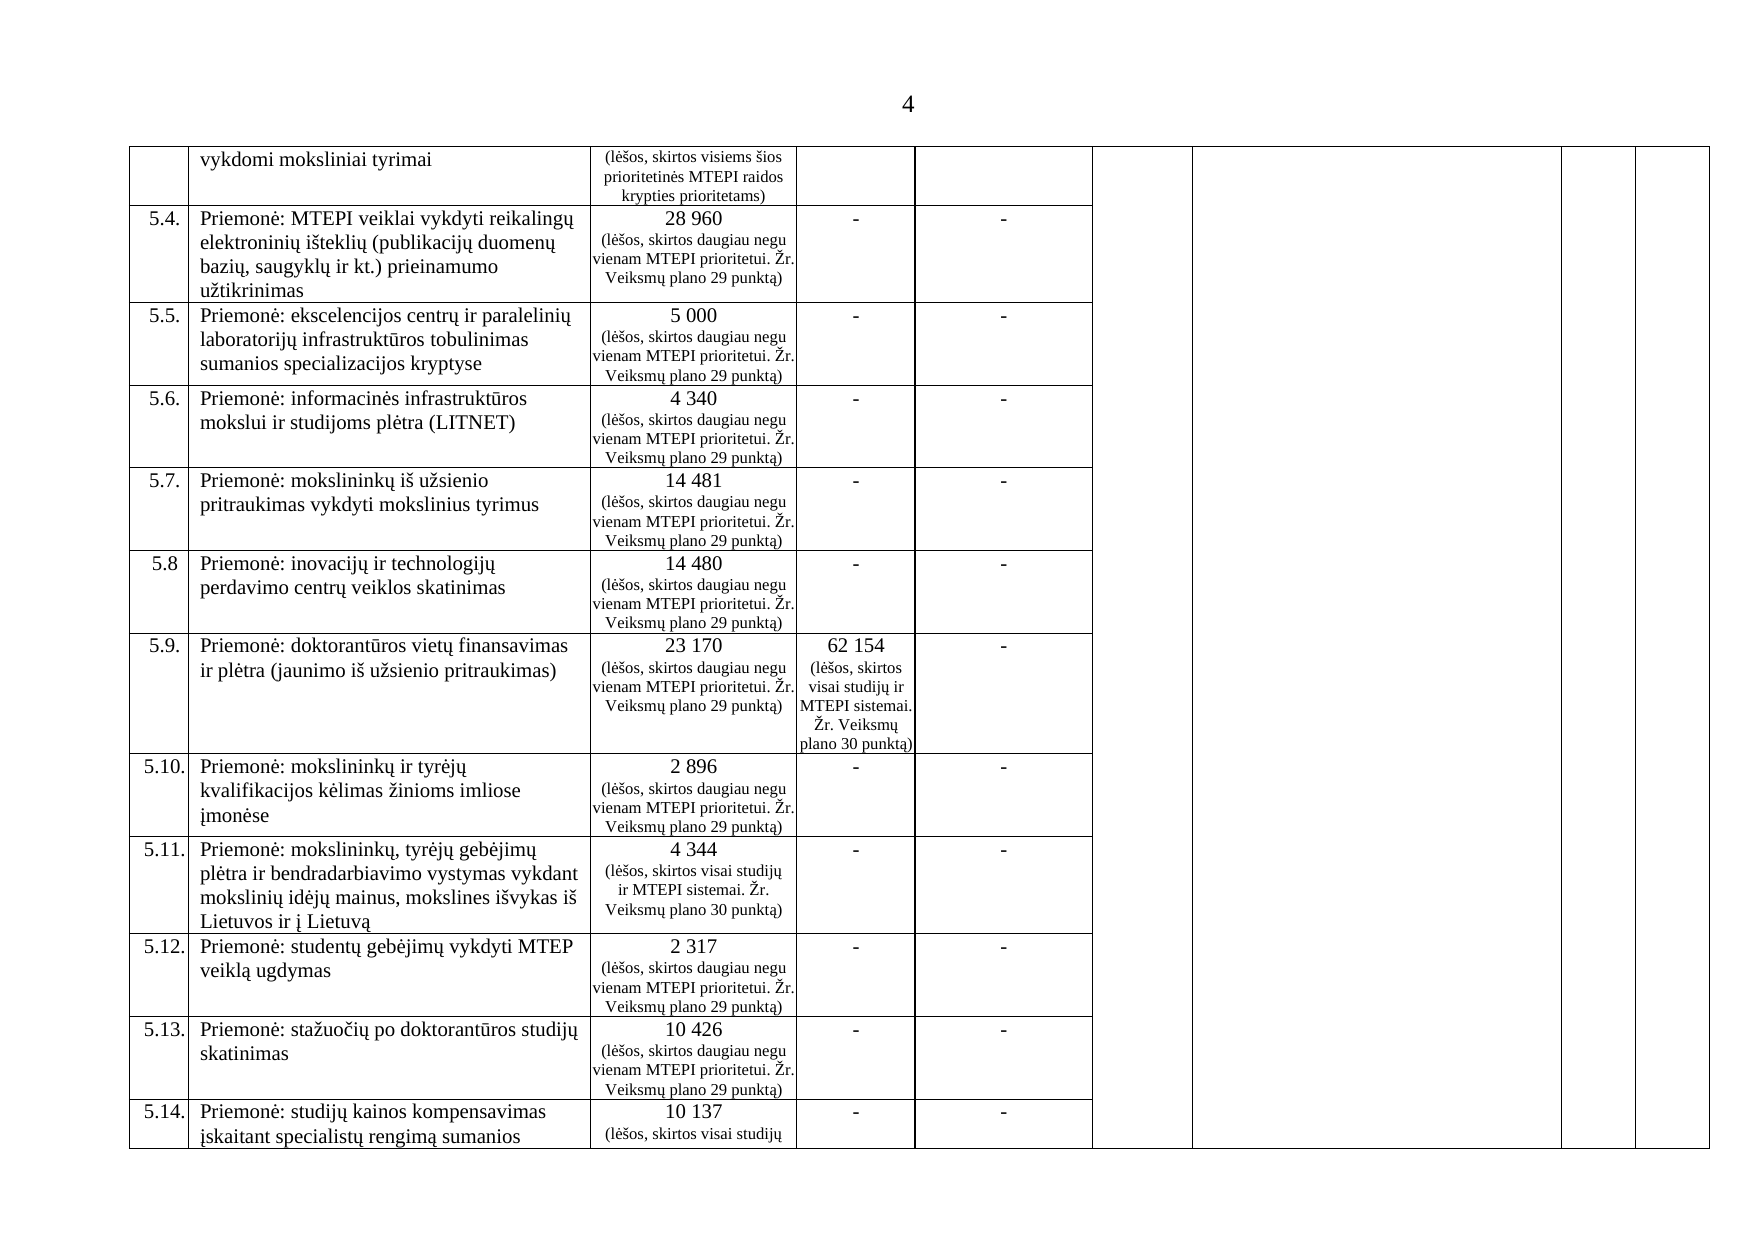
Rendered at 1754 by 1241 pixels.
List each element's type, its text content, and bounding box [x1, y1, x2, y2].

table_cell - [797, 468, 914, 550]
table_cell - [797, 1100, 914, 1148]
table_cell - [916, 386, 1092, 467]
table_cell 62 154 (lėšos, skirtos visai studijų ir MTEPI sistemai. Žr. Veiksmų plano 30 punktą) [797, 634, 914, 753]
table_cell Priemonė: doktorantūros vietų finansavimas ir plėtra (jaunimo iš užsienio pritraukimas) [189, 634, 590, 753]
table_cell Priemonė: ekscelencijos centrų ir paralelinių laboratorijų infrastruktūros tobulinimas sumanios specializacijos kryptyse [189, 303, 590, 384]
table_cell - [797, 754, 914, 836]
table_cell [130, 147, 188, 205]
table_cell - [916, 468, 1092, 550]
table_cell 5.4. [130, 206, 188, 302]
table_cell - [916, 1017, 1092, 1098]
table_cell Priemonė: studentų gebėjimų vykdyti MTEP veiklą ugdymas [189, 934, 590, 1016]
table_cell 5.9. [130, 634, 188, 753]
table_cell - [797, 837, 914, 933]
table_cell 2 896 (lėšos, skirtos daugiau negu vienam MTEPI prioritetui. Žr. Veiksmų plano 29 punktą) [591, 754, 796, 836]
table_cell Priemonė: MTEPI veiklai vykdyti reikalingų elektroninių išteklių (publikacijų duomenų bazių, saugyklų ir kt.) prieinamumo užtikrinimas [189, 206, 590, 302]
table_cell - [916, 634, 1092, 753]
table_cell - [916, 837, 1092, 933]
table_cell 5.11. [130, 837, 188, 933]
table_cell - [916, 754, 1092, 836]
table_cell - [916, 934, 1092, 1016]
table_cell - [916, 303, 1092, 384]
table_cell Priemonė: studijų kainos kompensavimas įskaitant specialistų rengimą sumanios [189, 1100, 590, 1148]
table_cell 23 170 (lėšos, skirtos daugiau negu vienam MTEPI prioritetui. Žr. Veiksmų plano 29 punktą) [591, 634, 796, 753]
table_cell 4 340 (lėšos, skirtos daugiau negu vienam MTEPI prioritetui. Žr. Veiksmų plano 29 punktą) [591, 386, 796, 467]
table_cell 5.12. [130, 934, 188, 1016]
table_cell Priemonė: informacinės infrastruktūros mokslui ir studijoms plėtra (LITNET) [189, 386, 590, 467]
table_cell 5.8 [130, 551, 188, 632]
table_cell - [797, 147, 914, 205]
table_cell 5.7. [130, 468, 188, 550]
table_cell - [916, 147, 1092, 205]
table_cell - [916, 206, 1092, 302]
table_cell - [797, 934, 914, 1016]
table_cell [1093, 147, 1192, 1148]
table_cell Priemonė: inovacijų ir technologijų perdavimo centrų veiklos skatinimas [189, 551, 590, 632]
table_cell 5.5. [130, 303, 188, 384]
table_cell 5.10. [130, 754, 188, 836]
table_cell - [797, 551, 914, 632]
table_cell 4 344 (lėšos, skirtos visai studijų ir MTEPI sistemai. Žr. Veiksmų plano 30 punktą) [591, 837, 796, 933]
table_cell vykdomi moksliniai tyrimai [189, 147, 590, 205]
table_cell 2 317 (lėšos, skirtos daugiau negu vienam MTEPI prioritetui. Žr. Veiksmų plano 29 punktą) [591, 934, 796, 1016]
table_cell 5.14. [130, 1100, 188, 1148]
table_cell [1193, 147, 1561, 1148]
table_cell [1636, 147, 1709, 1148]
table_cell Priemonė: mokslininkų iš užsienio pritraukimas vykdyti mokslinius tyrimus [189, 468, 590, 550]
table_cell 14 480 (lėšos, skirtos daugiau negu vienam MTEPI prioritetui. Žr. Veiksmų plano 29 punktą) [591, 551, 796, 632]
table_cell Priemonė: stažuočių po doktorantūros studijų skatinimas [189, 1017, 590, 1098]
table_cell 10 426 (lėšos, skirtos daugiau negu vienam MTEPI prioritetui. Žr. Veiksmų plano 29 punktą) [591, 1017, 796, 1098]
table_cell - [797, 1017, 914, 1098]
table_cell Priemonė: mokslininkų ir tyrėjų kvalifikacijos kėlimas žinioms imliose įmonėse [189, 754, 590, 836]
table_cell 14 481 (lėšos, skirtos daugiau negu vienam MTEPI prioritetui. Žr. Veiksmų plano 29 punktą) [591, 468, 796, 550]
table_cell - [797, 206, 914, 302]
table_cell 5.6. [130, 386, 188, 467]
table_cell - [916, 1100, 1092, 1148]
table_cell 10 137 (lėšos, skirtos visai studijų [591, 1100, 796, 1148]
table_cell - [797, 303, 914, 384]
table_cell 5 000 (lėšos, skirtos daugiau negu vienam MTEPI prioritetui. Žr. Veiksmų plano 29 punktą) [591, 303, 796, 384]
table_cell 5.13. [130, 1017, 188, 1098]
table_cell [1562, 147, 1635, 1148]
table_cell (lėšos, skirtos visiems šios prioritetinės MTEPI raidos krypties prioritetams) [591, 147, 796, 205]
table_cell 28 960 (lėšos, skirtos daugiau negu vienam MTEPI prioritetui. Žr. Veiksmų plano 29 punktą) [591, 206, 796, 302]
table_cell - [916, 551, 1092, 632]
table_cell Priemonė: mokslininkų, tyrėjų gebėjimų plėtra ir bendradarbiavimo vystymas vykdant mokslinių idėjų mainus, mokslines išvykas iš Lietuvos ir į Lietuvą [189, 837, 590, 933]
table_cell - [797, 386, 914, 467]
